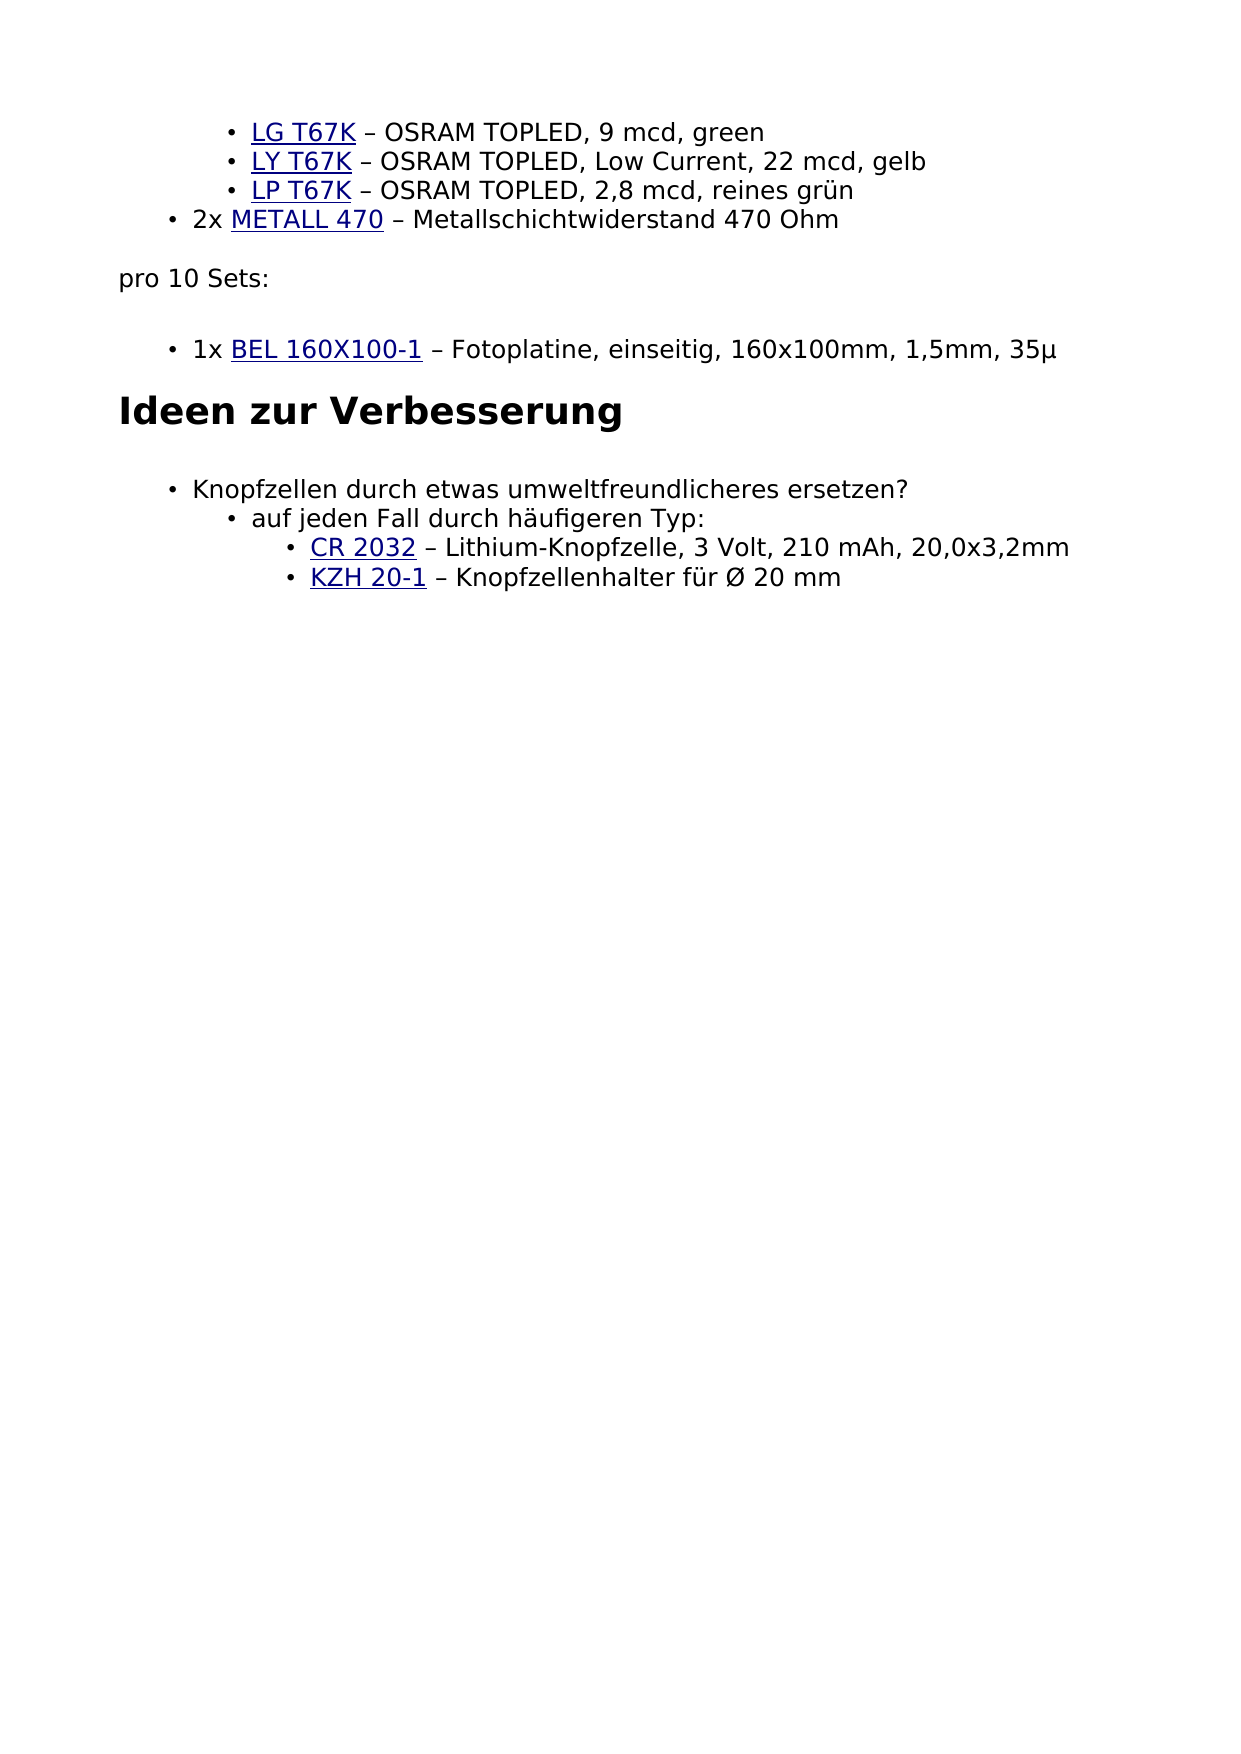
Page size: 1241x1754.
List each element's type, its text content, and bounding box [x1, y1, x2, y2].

list CR 2032 – Lithium-Knopfzelle, 3 Volt, 210 mAh, 20,0x3,2mm [295, 533, 1122, 563]
list 2x METALL 470 – Metallschichtwiderstand 470 Ohm [177, 206, 1122, 235]
list auf jeden Fall durch häufigeren Typ: [236, 504, 1122, 533]
subtitle Ideen zur Verbesserung [118, 389, 1122, 433]
list LP T67K – OSRAM TOPLED, 2,8 mcd, reines grün [236, 176, 1122, 206]
list LG T67K – OSRAM TOPLED, 9 mcd, green [236, 118, 1122, 147]
list KZH 20-1 – Knopfzellenhalter für Ø 20 mm [295, 563, 1122, 592]
list 1x BEL 160X100-1 – Fotoplatine, einseitig, 160x100mm, 1,5mm, 35µ [177, 335, 1122, 364]
text pro 10 Sets: [118, 264, 1122, 293]
list LY T67K – OSRAM TOPLED, Low Current, 22 mcd, gelb [236, 147, 1122, 176]
list Knopfzellen durch etwas umweltfreundlicheres ersetzen? [177, 475, 1122, 504]
